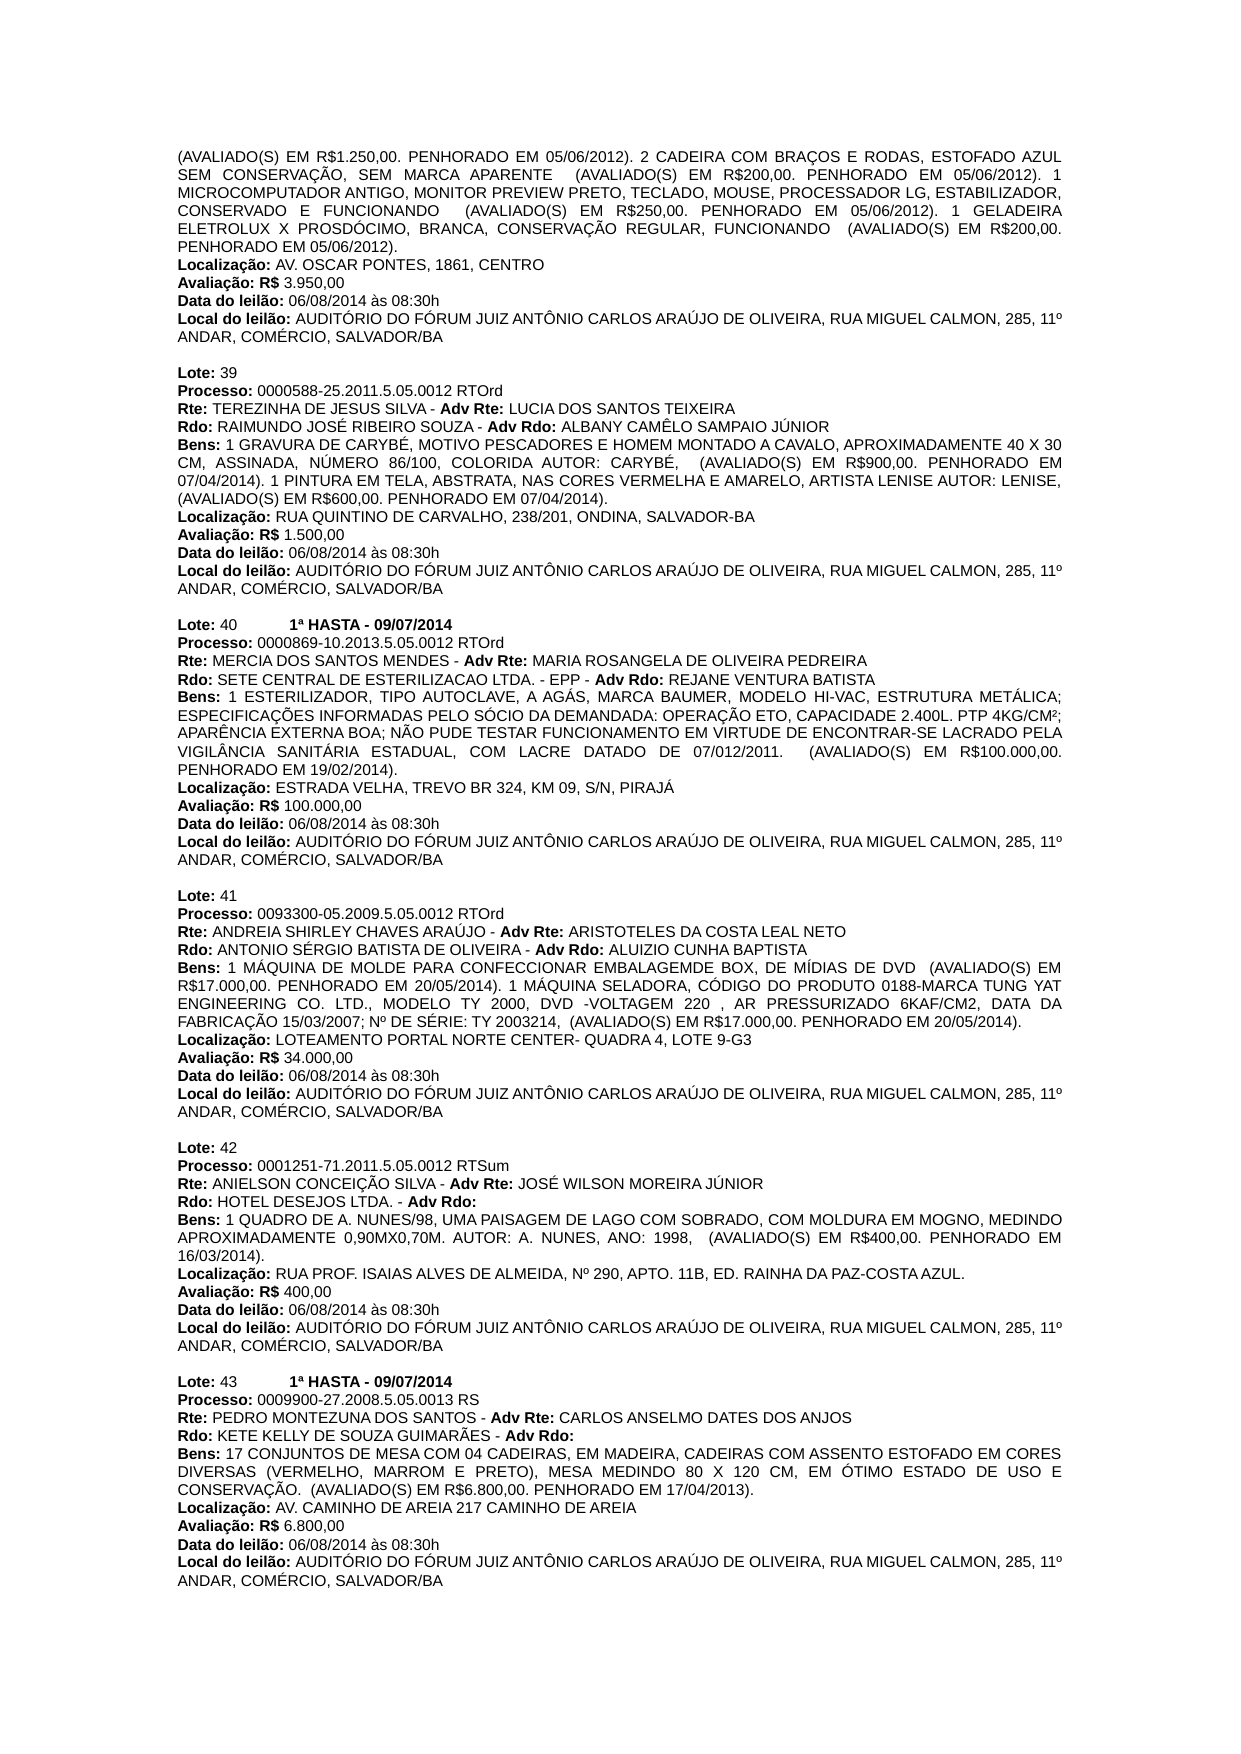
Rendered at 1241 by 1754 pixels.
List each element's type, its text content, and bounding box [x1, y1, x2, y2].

text Rdo: RAIMUNDO JOSÉ RIBEIRO SOUZA - Adv Rdo: ALBANY CAMÊLO SAMPAIO JÚNIOR [177, 418, 1063, 436]
text Localização: AV. OSCAR PONTES, 1861, CENTRO [177, 256, 1063, 274]
text Lote: 40 1ª HASTA - 09/07/2014 [177, 616, 1063, 634]
text Localização: RUA QUINTINO DE CARVALHO, 238/201, ONDINA, SALVADOR-BA [177, 508, 1063, 526]
text Lote: 43 1ª HASTA - 09/07/2014 [177, 1373, 1063, 1391]
text Processo: 0093300-05.2009.5.05.0012 RTOrd [177, 904, 1063, 922]
text Lote: 39 [177, 364, 1063, 382]
text Lote: 42 [177, 1139, 1063, 1157]
text Bens: 1 MÁQUINA DE MOLDE PARA CONFECCIONAR EMBALAGEMDE BOX, DE MÍDIAS DE DVD (AVALIADO(S) EM R$17.000,00. PENHORADO EM 20/05/2014). 1 MÁQUINA SELADORA, CÓDIGO DO PRODUTO 0188-MARCA TUNG YAT ENGINEERING CO. LTD., MODELO TY 2000, DVD -VOLTAGEM 220 , AR PRESSURIZADO 6KAF/CM2, DATA DA FABRICAÇÃO 15/03/2007; Nº DE SÉRIE: TY 2003214, (AVALIADO(S) EM R$17.000,00. PENHORADO EM 20/05/2014). [177, 958, 1063, 1031]
text Local do leilão: AUDITÓRIO DO FÓRUM JUIZ ANTÔNIO CARLOS ARAÚJO DE OLIVEIRA, RUA MIGUEL CALMON, 285, 11º ANDAR, COMÉRCIO, SALVADOR/BA [177, 1553, 1063, 1589]
text Localização: LOTEAMENTO PORTAL NORTE CENTER- QUADRA 4, LOTE 9-G3 [177, 1031, 1063, 1049]
text Avaliação: R$ 100.000,00 [177, 796, 1063, 814]
text Data do leilão: 06/08/2014 às 08:30h [177, 1301, 1063, 1319]
text Processo: 0000869-10.2013.5.05.0012 RTOrd [177, 634, 1063, 652]
text Localização: ESTRADA VELHA, TREVO BR 324, KM 09, S/N, PIRAJÁ [177, 778, 1063, 796]
text Local do leilão: AUDITÓRIO DO FÓRUM JUIZ ANTÔNIO CARLOS ARAÚJO DE OLIVEIRA, RUA MIGUEL CALMON, 285, 11º ANDAR, COMÉRCIO, SALVADOR/BA [177, 1319, 1063, 1355]
text Rdo: HOTEL DESEJOS LTDA. - Adv Rdo: [177, 1193, 1063, 1211]
text Local do leilão: AUDITÓRIO DO FÓRUM JUIZ ANTÔNIO CARLOS ARAÚJO DE OLIVEIRA, RUA MIGUEL CALMON, 285, 11º ANDAR, COMÉRCIO, SALVADOR/BA [177, 1085, 1063, 1121]
text Local do leilão: AUDITÓRIO DO FÓRUM JUIZ ANTÔNIO CARLOS ARAÚJO DE OLIVEIRA, RUA MIGUEL CALMON, 285, 11º ANDAR, COMÉRCIO, SALVADOR/BA [177, 832, 1063, 868]
text (AVALIADO(S) EM R$1.250,00. PENHORADO EM 05/06/2012). 2 CADEIRA COM BRAÇOS E RODAS, ESTOFADO AZUL SEM CONSERVAÇÃO, SEM MARCA APARENTE (AVALIADO(S) EM R$200,00. PENHORADO EM 05/06/2012). 1 MICROCOMPUTADOR ANTIGO, MONITOR PREVIEW PRETO, TECLADO, MOUSE, PROCESSADOR LG, ESTABILIZADOR, CONSERVADO E FUNCIONANDO (AVALIADO(S) EM R$250,00. PENHORADO EM 05/06/2012). 1 GELADEIRA ELETROLUX X PROSDÓCIMO, BRANCA, CONSERVAÇÃO REGULAR, FUNCIONANDO (AVALIADO(S) EM R$200,00. PENHORADO EM 05/06/2012). [177, 148, 1063, 256]
text Rdo: ANTONIO SÉRGIO BATISTA DE OLIVEIRA - Adv Rdo: ALUIZIO CUNHA BAPTISTA [177, 941, 1063, 958]
text Rte: ANDREIA SHIRLEY CHAVES ARAÚJO - Adv Rte: ARISTOTELES DA COSTA LEAL NETO [177, 922, 1063, 941]
text Bens: 1 QUADRO DE A. NUNES/98, UMA PAISAGEM DE LAGO COM SOBRADO, COM MOLDURA EM MOGNO, MEDINDO APROXIMADAMENTE 0,90MX0,70M. AUTOR: A. NUNES, ANO: 1998, (AVALIADO(S) EM R$400,00. PENHORADO EM 16/03/2014). [177, 1211, 1063, 1265]
text Avaliação: R$ 3.950,00 [177, 274, 1063, 292]
text Data do leilão: 06/08/2014 às 08:30h [177, 1535, 1063, 1553]
text Data do leilão: 06/08/2014 às 08:30h [177, 1067, 1063, 1085]
text Rte: MERCIA DOS SANTOS MENDES - Adv Rte: MARIA ROSANGELA DE OLIVEIRA PEDREIRA [177, 652, 1063, 670]
text Avaliação: R$ 34.000,00 [177, 1049, 1063, 1067]
text Localização: RUA PROF. ISAIAS ALVES DE ALMEIDA, Nº 290, APTO. 11B, ED. RAINHA DA PAZ-COSTA AZUL. [177, 1265, 1063, 1283]
text Rte: TEREZINHA DE JESUS SILVA - Adv Rte: LUCIA DOS SANTOS TEIXEIRA [177, 400, 1063, 418]
text Rte: PEDRO MONTEZUNA DOS SANTOS - Adv Rte: CARLOS ANSELMO DATES DOS ANJOS [177, 1409, 1063, 1427]
text Avaliação: R$ 6.800,00 [177, 1517, 1063, 1535]
text Avaliação: R$ 1.500,00 [177, 526, 1063, 544]
text Bens: 1 GRAVURA DE CARYBÉ, MOTIVO PESCADORES E HOMEM MONTADO A CAVALO, APROXIMADAMENTE 40 X 30 CM, ASSINADA, NÚMERO 86/100, COLORIDA AUTOR: CARYBÉ, (AVALIADO(S) EM R$900,00. PENHORADO EM 07/04/2014). 1 PINTURA EM TELA, ABSTRATA, NAS CORES VERMELHA E AMARELO, ARTISTA LENISE AUTOR: LENISE, (AVALIADO(S) EM R$600,00. PENHORADO EM 07/04/2014). [177, 436, 1063, 508]
text Avaliação: R$ 400,00 [177, 1283, 1063, 1301]
text Data do leilão: 06/08/2014 às 08:30h [177, 292, 1063, 310]
text Rdo: SETE CENTRAL DE ESTERILIZACAO LTDA. - EPP - Adv Rdo: REJANE VENTURA BATISTA [177, 670, 1063, 688]
text Bens: 1 ESTERILIZADOR, TIPO AUTOCLAVE, A AGÁS, MARCA BAUMER, MODELO HI-VAC, ESTRUTURA METÁLICA; ESPECIFICAÇÕES INFORMADAS PELO SÓCIO DA DEMANDADA: OPERAÇÃO ETO, CAPACIDADE 2.400L. PTP 4KG/CM²; APARÊNCIA EXTERNA BOA; NÃO PUDE TESTAR FUNCIONAMENTO EM VIRTUDE DE ENCONTRAR-SE LACRADO PELA VIGILÂNCIA SANITÁRIA ESTADUAL, COM LACRE DATADO DE 07/012/2011. (AVALIADO(S) EM R$100.000,00. PENHORADO EM 19/02/2014). [177, 688, 1063, 778]
text Processo: 0009900-27.2008.5.05.0013 RS [177, 1391, 1063, 1409]
text Data do leilão: 06/08/2014 às 08:30h [177, 814, 1063, 832]
text Processo: 0001251-71.2011.5.05.0012 RTSum [177, 1157, 1063, 1175]
text Local do leilão: AUDITÓRIO DO FÓRUM JUIZ ANTÔNIO CARLOS ARAÚJO DE OLIVEIRA, RUA MIGUEL CALMON, 285, 11º ANDAR, COMÉRCIO, SALVADOR/BA [177, 310, 1063, 346]
text Processo: 0000588-25.2011.5.05.0012 RTOrd [177, 382, 1063, 400]
text Rte: ANIELSON CONCEIÇÃO SILVA - Adv Rte: JOSÉ WILSON MOREIRA JÚNIOR [177, 1175, 1063, 1193]
text Localização: AV. CAMINHO DE AREIA 217 CAMINHO DE AREIA [177, 1499, 1063, 1517]
text Lote: 41 [177, 886, 1063, 904]
text Bens: 17 CONJUNTOS DE MESA COM 04 CADEIRAS, EM MADEIRA, CADEIRAS COM ASSENTO ESTOFADO EM CORES DIVERSAS (VERMELHO, MARROM E PRETO), MESA MEDINDO 80 X 120 CM, EM ÓTIMO ESTADO DE USO E CONSERVAÇÃO. (AVALIADO(S) EM R$6.800,00. PENHORADO EM 17/04/2013). [177, 1445, 1063, 1499]
text Data do leilão: 06/08/2014 às 08:30h [177, 544, 1063, 562]
text Local do leilão: AUDITÓRIO DO FÓRUM JUIZ ANTÔNIO CARLOS ARAÚJO DE OLIVEIRA, RUA MIGUEL CALMON, 285, 11º ANDAR, COMÉRCIO, SALVADOR/BA [177, 562, 1063, 598]
text Rdo: KETE KELLY DE SOUZA GUIMARÃES - Adv Rdo: [177, 1427, 1063, 1445]
